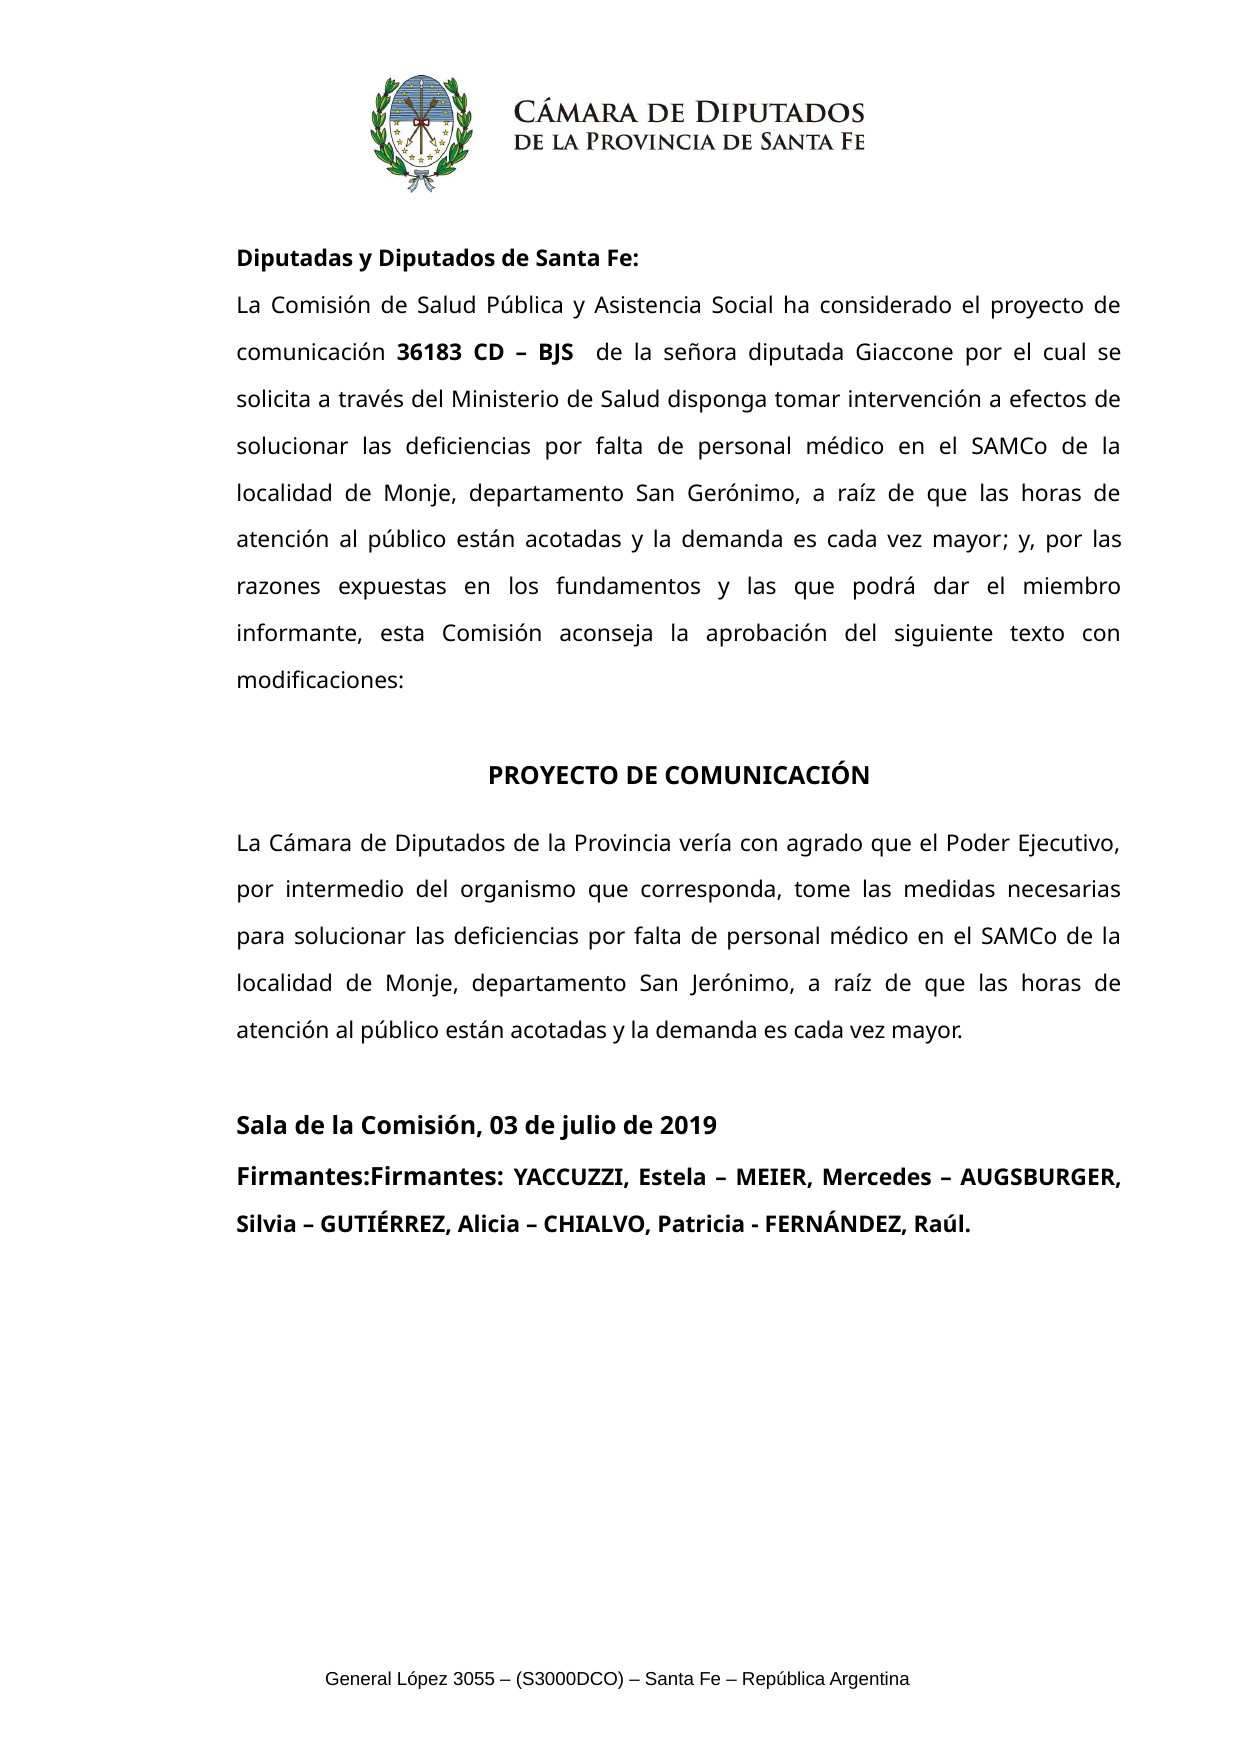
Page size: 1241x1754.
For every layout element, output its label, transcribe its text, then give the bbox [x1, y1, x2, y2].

subtitle PROYECTO DE COMUNICACIÓN [236, 758, 1122, 792]
text La Comisión de Salud Pública y Asistencia Social ha considerado el proyecto de comunicación 36183 CD – BJS de la señora diputada Giaccone por el cual se solicita a través del Ministerio de Salud disponga tomar intervención a efectos de solucionar las deficiencias por falta de personal médico en el SAMCo de la localidad de Monje, departamento San Gerónimo, a raíz de que las horas de atención al público están acotadas y la demanda es cada vez mayor; y, por las razones expuestas en los fundamentos y las que podrá dar el miembro informante, esta Comisión aconseja la aprobación del siguiente texto con modificaciones: [236, 289, 1122, 695]
picture [370, 75, 865, 197]
text Diputadas y Diputados de Santa Fe: [236, 242, 1122, 273]
text La Cámara de Diputados de la Provincia vería con agrado que el Poder Ejecutivo, por intermedio del organismo que corresponda, tome las medidas necesarias para solucionar las deficiencias por falta de personal médico en el SAMCo de la localidad de Monje, departamento San Jerónimo, a raíz de que las horas de atención al público están acotadas y la demanda es cada vez mayor. [236, 826, 1122, 1045]
text Firmantes:Firmantes: YACCUZZI, Estela – MEIER, Mercedes – AUGSBURGER, Silvia – GUTIÉRREZ, Alicia – CHIALVO, Patricia - FERNÁNDEZ, Raúl. [236, 1159, 1122, 1240]
text Sala de la Comisión, 03 de julio de 2019 [236, 1108, 1122, 1142]
